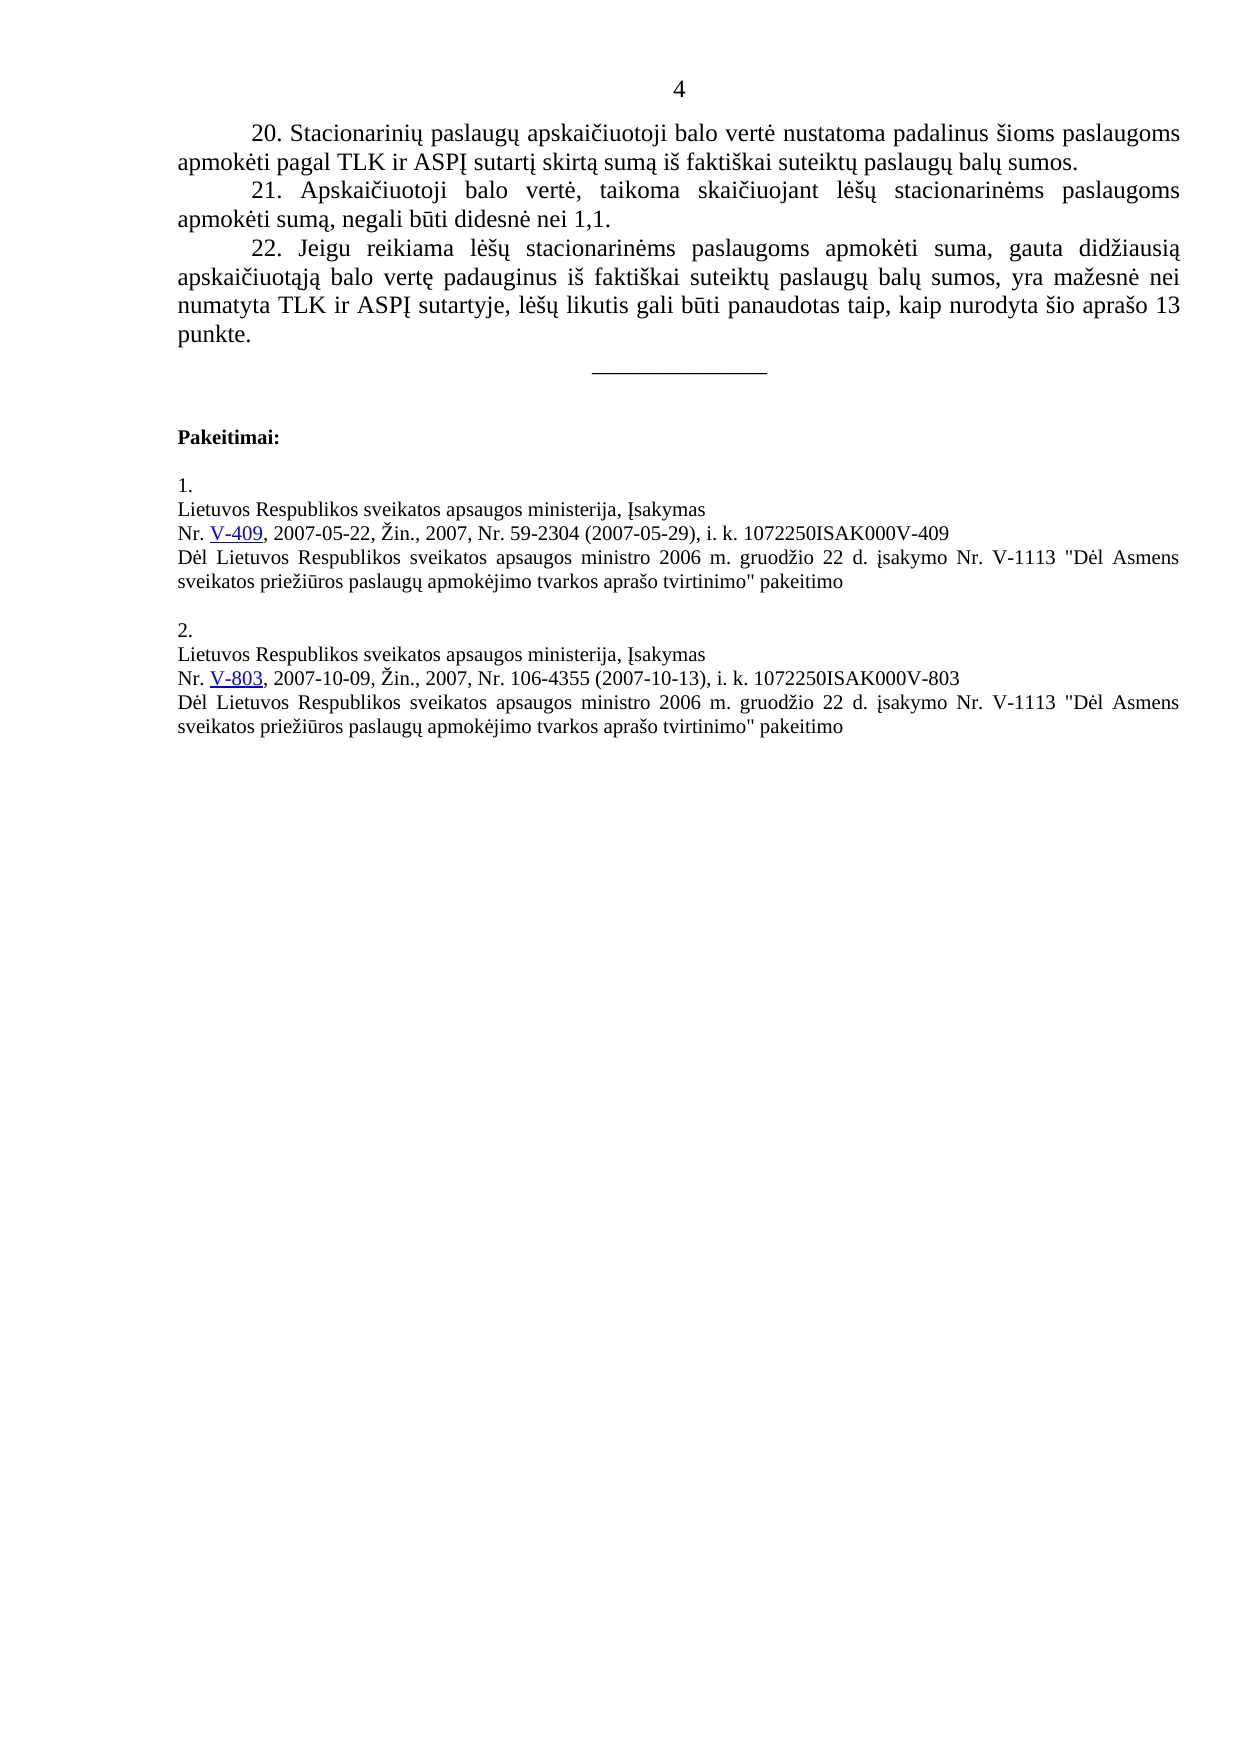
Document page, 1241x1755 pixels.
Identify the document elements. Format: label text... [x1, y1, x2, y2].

text 1. [177, 473, 1181, 497]
text Pakeitimai: [177, 425, 1181, 449]
text Dėl Lietuvos Respublikos sveikatos apsaugos ministro 2006 m. gruodžio 22 d. įsakymo Nr. V-1113 "Dėl Asmens sveikatos priežiūros paslaugų apmokėjimo tvarkos aprašo tvirtinimo" pakeitimo [177, 545, 1181, 593]
text 2. [177, 617, 1181, 642]
text Nr. V-409, 2007-05-22, Žin., 2007, Nr. 59-2304 (2007-05-29), i. k. 1072250ISAK000V-409 [177, 521, 1181, 545]
text Dėl Lietuvos Respublikos sveikatos apsaugos ministro 2006 m. gruodžio 22 d. įsakymo Nr. V-1113 "Dėl Asmens sveikatos priežiūros paslaugų apmokėjimo tvarkos aprašo tvirtinimo" pakeitimo [177, 690, 1181, 738]
text 21. Apskaičiuotoji balo vertė, taikoma skaičiuojant lėšų stacionarinėms paslaugoms apmokėti sumą, negali būti didesnė nei 1,1. [177, 176, 1181, 233]
text 22. Jeigu reikiama lėšų stacionarinėms paslaugoms apmokėti suma, gauta didžiausią apskaičiuotąją balo vertę padauginus iš faktiškai suteiktų paslaugų balų sumos, yra mažesnė nei numatyta TLK ir ASPĮ sutartyje, lėšų likutis gali būti panaudotas taip, kaip nurodyta šio aprašo 13 punkte. [177, 233, 1181, 348]
text 20. Stacionarinių paslaugų apskaičiuotoji balo vertė nustatoma padalinus šioms paslaugoms apmokėti pagal TLK ir ASPĮ sutartį skirtą sumą iš faktiškai suteiktų paslaugų balų sumos. [177, 118, 1181, 176]
text ______________ [177, 348, 1181, 377]
text Nr. V-803, 2007-10-09, Žin., 2007, Nr. 106-4355 (2007-10-13), i. k. 1072250ISAK000V-803 [177, 666, 1181, 690]
text Lietuvos Respublikos sveikatos apsaugos ministerija, Įsakymas [177, 497, 1181, 521]
text Lietuvos Respublikos sveikatos apsaugos ministerija, Įsakymas [177, 642, 1181, 666]
